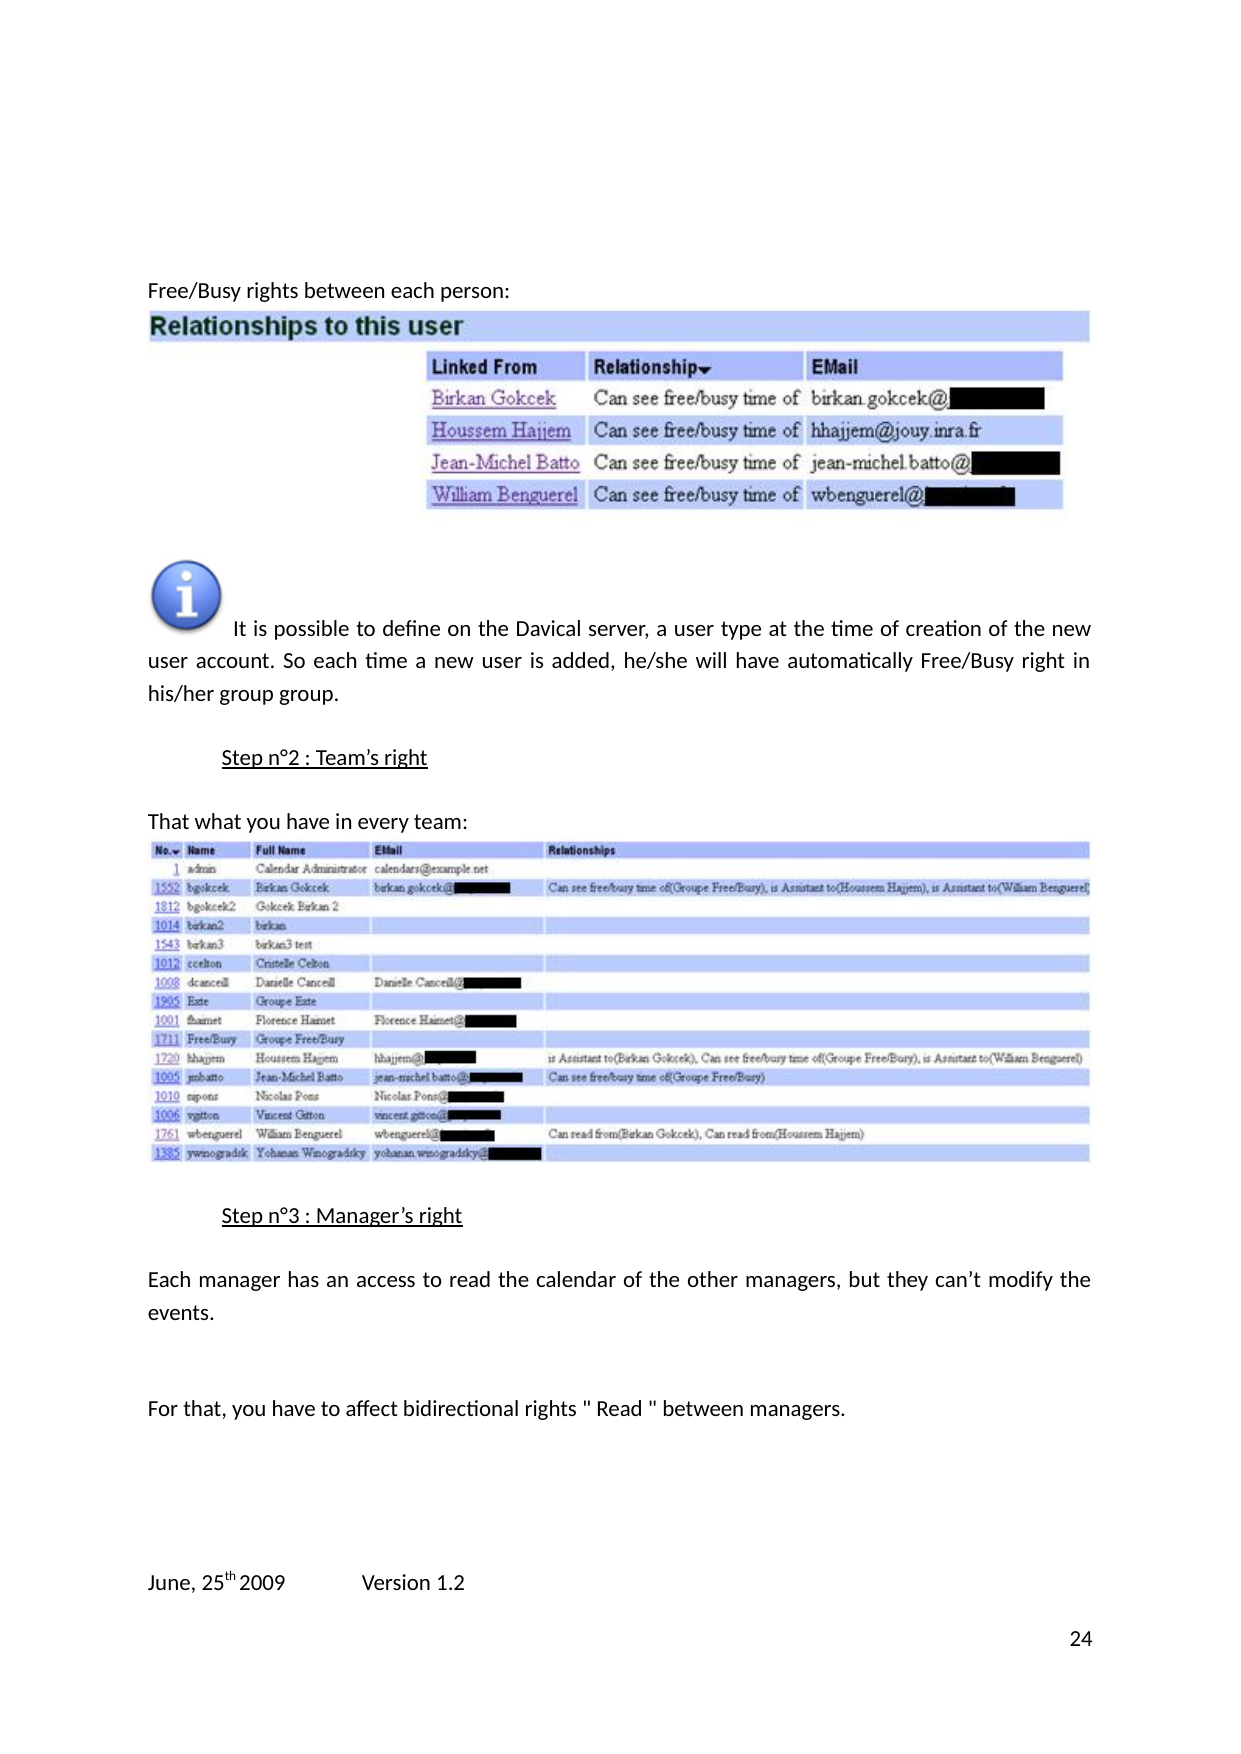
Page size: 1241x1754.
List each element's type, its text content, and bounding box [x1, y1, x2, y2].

text Step n°2 : Team’s right [148, 743, 1092, 771]
text For that, you have to affect bidirectional rights " Read " between managers. [148, 1394, 1092, 1422]
picture [147, 839, 1093, 1165]
picture [147, 308, 1093, 522]
text Free/Busy rights between each person: [148, 276, 1092, 304]
text Step n°3 : Manager’s right [148, 1201, 1092, 1229]
picture [147, 557, 227, 637]
text It is possible to define on the Davical server, a user type at the time of creation of the new user account. So each time a new user is added, he/she will have automatically Free/Busy right in his/her group group. [148, 558, 1092, 707]
text Each manager has an access to read the calendar of the other managers, but they can’t modify the events. [148, 1266, 1092, 1326]
text That what you have in every team: [148, 807, 1092, 835]
